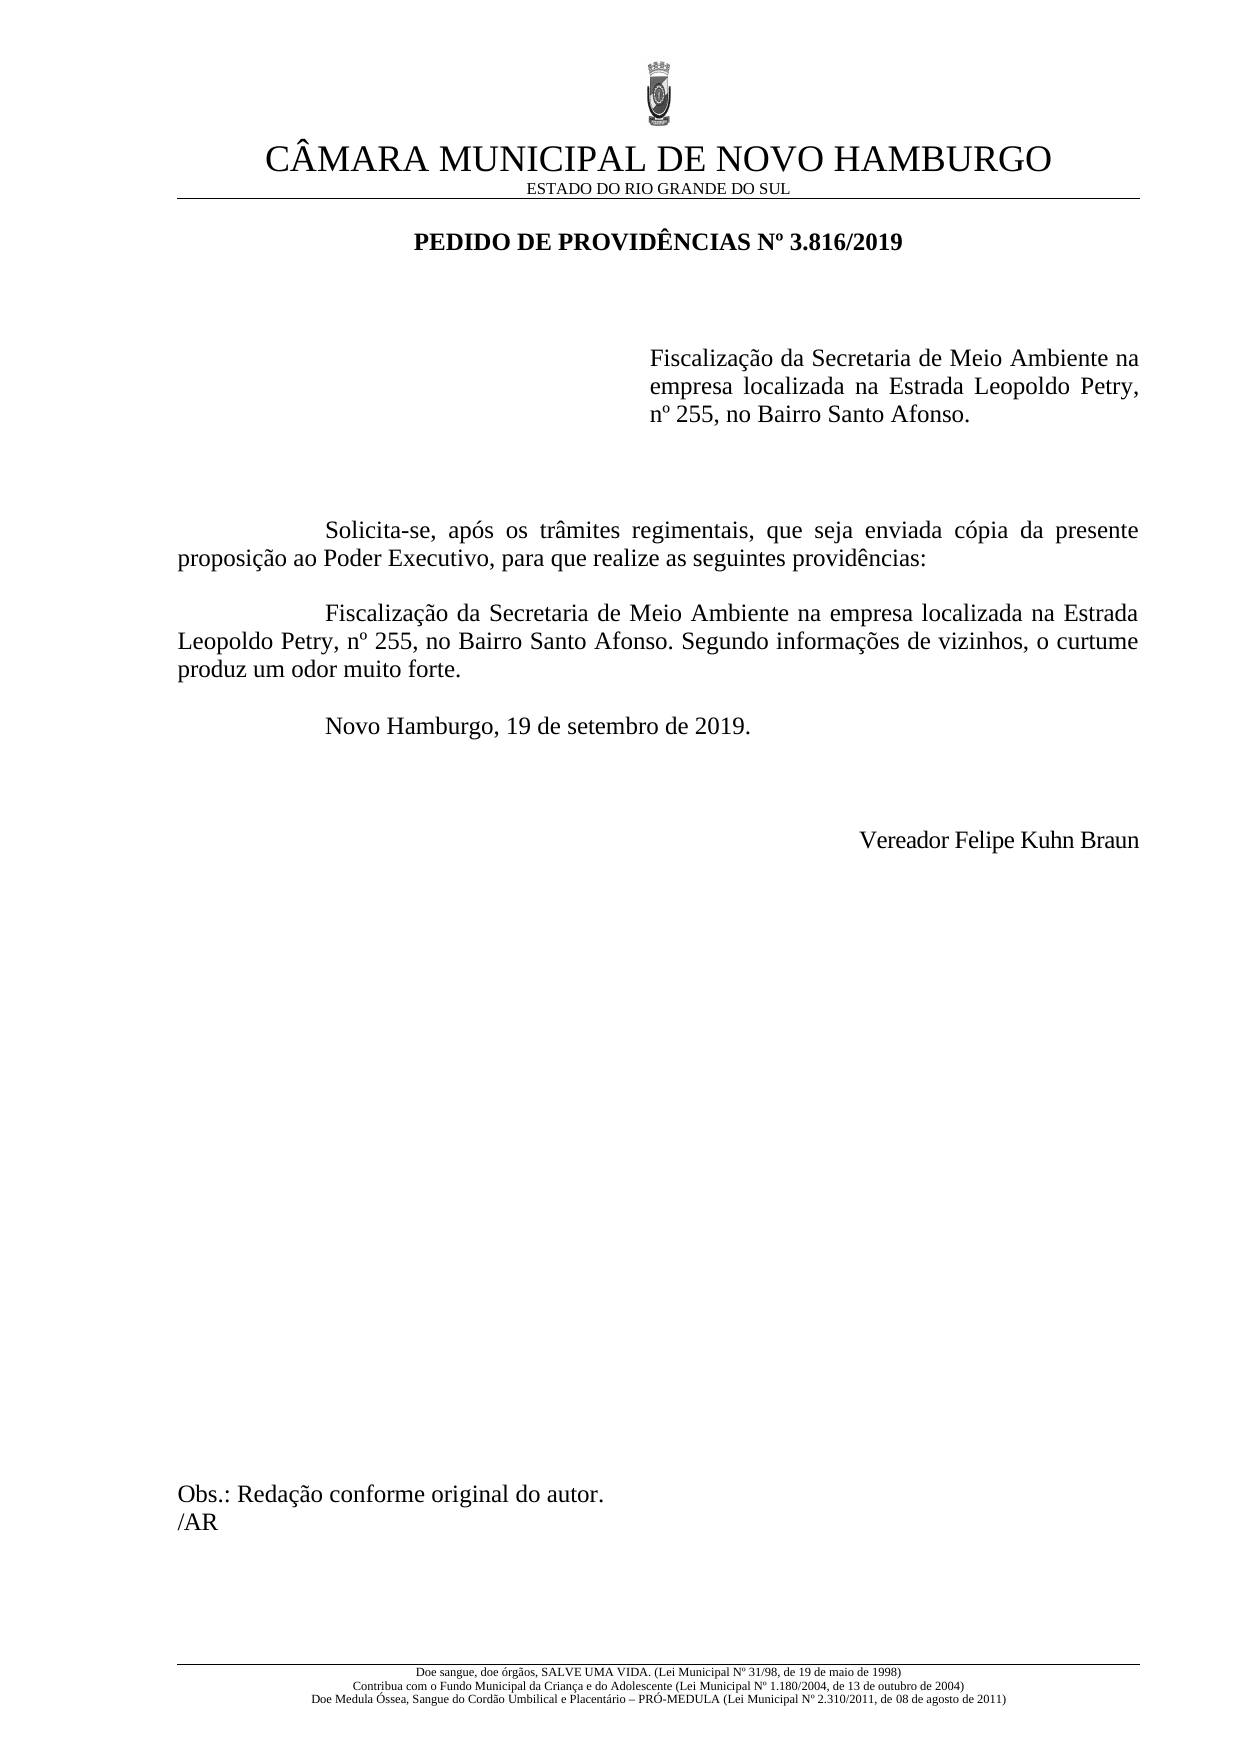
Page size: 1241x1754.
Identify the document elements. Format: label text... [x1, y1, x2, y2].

text /AR [177, 1508, 1140, 1536]
text Fiscalização da Secretaria de Meio Ambiente na empresa localizada na Estrada Leopoldo Petry, nº 255, no Bairro Santo Afonso. Segundo informações de vizinhos, o curtume produz um odor muito forte. [177, 599, 1140, 682]
text PEDIDO DE PROVIDÊNCIAS Nº 3.816/2019 [177, 228, 1140, 256]
text Novo Hamburgo, 19 de setembro de 2019. [177, 712, 1140, 740]
text Solicita-se, após os trâmites regimentais, que seja enviada cópia da presente proposição ao Poder Executivo, para que realize as seguintes providências: [177, 516, 1140, 572]
text Fiscalização da Secretaria de Meio Ambiente na empresa localizada na Estrada Leopoldo Petry, nº 255, no Bairro Santo Afonso. [649, 344, 1140, 428]
text Vereador Felipe Kuhn Braun [177, 826, 1140, 854]
text Obs.: Redação conforme original do autor. [177, 1481, 1140, 1508]
